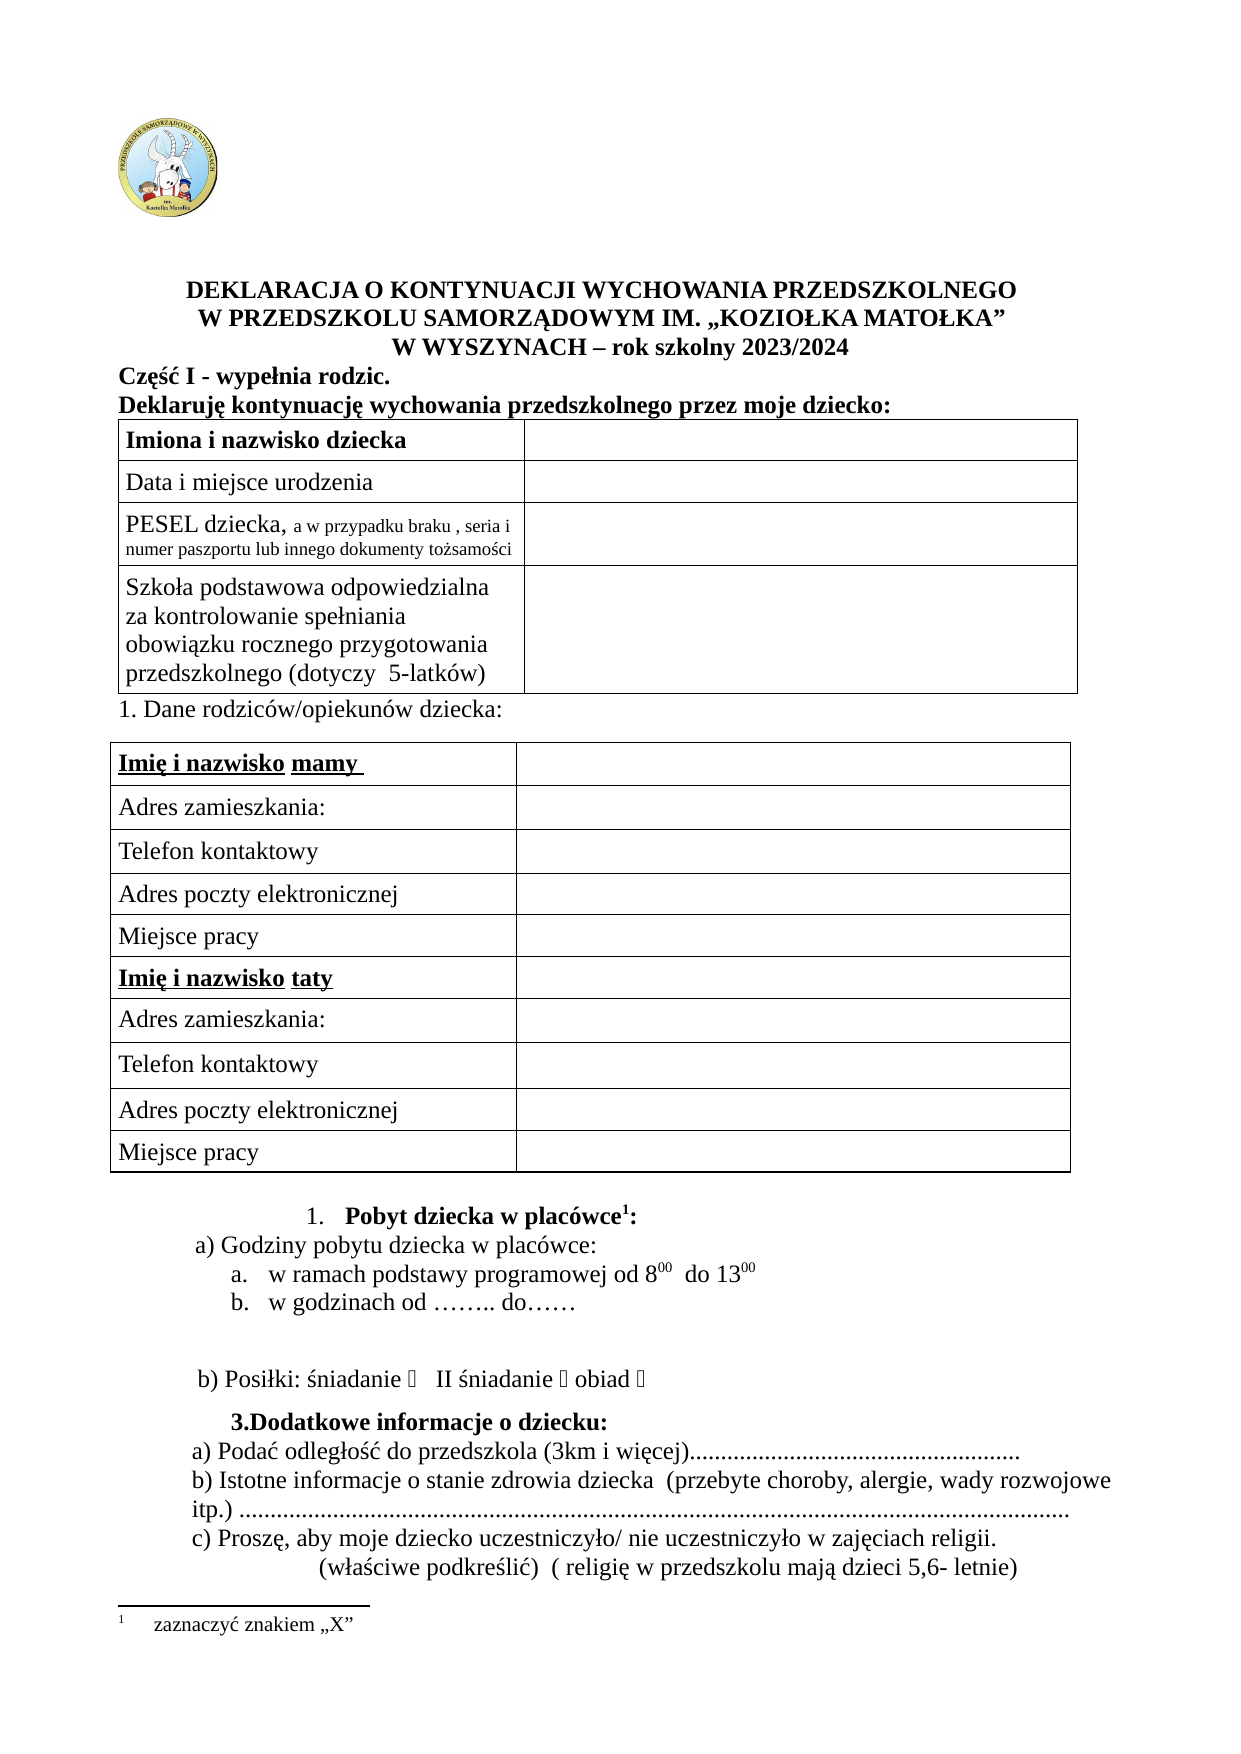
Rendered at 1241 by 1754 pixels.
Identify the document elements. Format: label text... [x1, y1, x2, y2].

table_header [525, 420, 1077, 460]
table_cell [517, 999, 1070, 1042]
text a) Podać odległość do przedszkola (3km i więcej)..................................................... [192, 1436, 1122, 1465]
table_header Imię i nazwisko mamy [111, 743, 516, 785]
table_cell [517, 830, 1070, 872]
table_cell [525, 503, 1077, 565]
text 3.Dodatkowe informacje o dziecku: [231, 1407, 1122, 1436]
text Deklaruję kontynuację wychowania przedszkolnego przez moje dziecko: [118, 390, 1122, 418]
table_cell Adres zamieszkania: [111, 786, 516, 829]
table_cell [517, 874, 1070, 914]
table_cell Miejsce pracy [111, 1131, 516, 1171]
table_cell [525, 566, 1077, 693]
table_cell Miejsce pracy [111, 915, 516, 956]
table_cell Telefon kontaktowy [111, 1043, 516, 1088]
table_cell [517, 1089, 1070, 1130]
table_cell Data i miejsce urodzenia [119, 461, 524, 502]
table_cell [517, 1131, 1070, 1171]
text a) Godziny pobytu dziecka w placówce: [195, 1230, 1122, 1259]
table_cell Adres poczty elektronicznej [111, 874, 516, 914]
list w ramach podstawy programowej od 800 do 1300 [231, 1259, 1122, 1287]
text W PRZEDSZKOLU SAMORZĄDOWYM IM. „KOZIOŁKA MATOŁKA” W WYSZYNACH – rok szkolny 2023/2024 [81, 303, 1122, 361]
text b) Posiłki: śniadanie  II śniadanie  obiad  [153, 1364, 1122, 1393]
table_cell [517, 786, 1070, 829]
table_header Imiona i nazwisko dziecka [119, 420, 524, 460]
text b) Istotne informacje o stanie zdrowia dziecka (przebyte choroby, alergie, wady rozwojowe itp.) ..................................................................................................................................... [192, 1465, 1122, 1523]
table_cell Adres poczty elektronicznej [111, 1089, 516, 1130]
table_cell Imię i nazwisko taty [111, 957, 516, 997]
table_cell [517, 915, 1070, 956]
table_header [517, 743, 1070, 785]
list zaznaczyć znakiem „X” [118, 1612, 1122, 1636]
list Pobyt dziecka w placówce: [306, 1201, 1122, 1230]
table_cell PESEL dziecka, a w przypadku braku , seria i numer paszportu lub innego dokumenty tożsamości [119, 503, 524, 565]
text c) Proszę, aby moje dziecko uczestniczyło/ nie uczestniczyło w zajęciach religii. [192, 1523, 1122, 1552]
picture [118, 118, 218, 217]
table_cell Adres zamieszkania: [111, 999, 516, 1042]
table_cell [517, 957, 1070, 997]
text 1. Dane rodziców/opiekunów dziecka: [118, 694, 1122, 723]
text Część I - wypełnia rodzic. [118, 361, 1122, 390]
table_cell [517, 1043, 1070, 1088]
list w godzinach od …….. do…… [231, 1287, 1122, 1316]
text DEKLARACJA O KONTYNUACJI WYCHOWANIA PRZEDSZKOLNEGO [81, 275, 1122, 303]
table_cell Telefon kontaktowy [111, 830, 516, 872]
table_cell [525, 461, 1077, 502]
table_cell Szkoła podstawowa odpowiedzialna za kontrolowanie spełniania obowiązku rocznego przygotowania przedszkolnego (dotyczy 5-latków) [119, 566, 524, 693]
text (właściwe podkreślić) ( religię w przedszkolu mają dzieci 5,6- letnie) [162, 1552, 1122, 1580]
